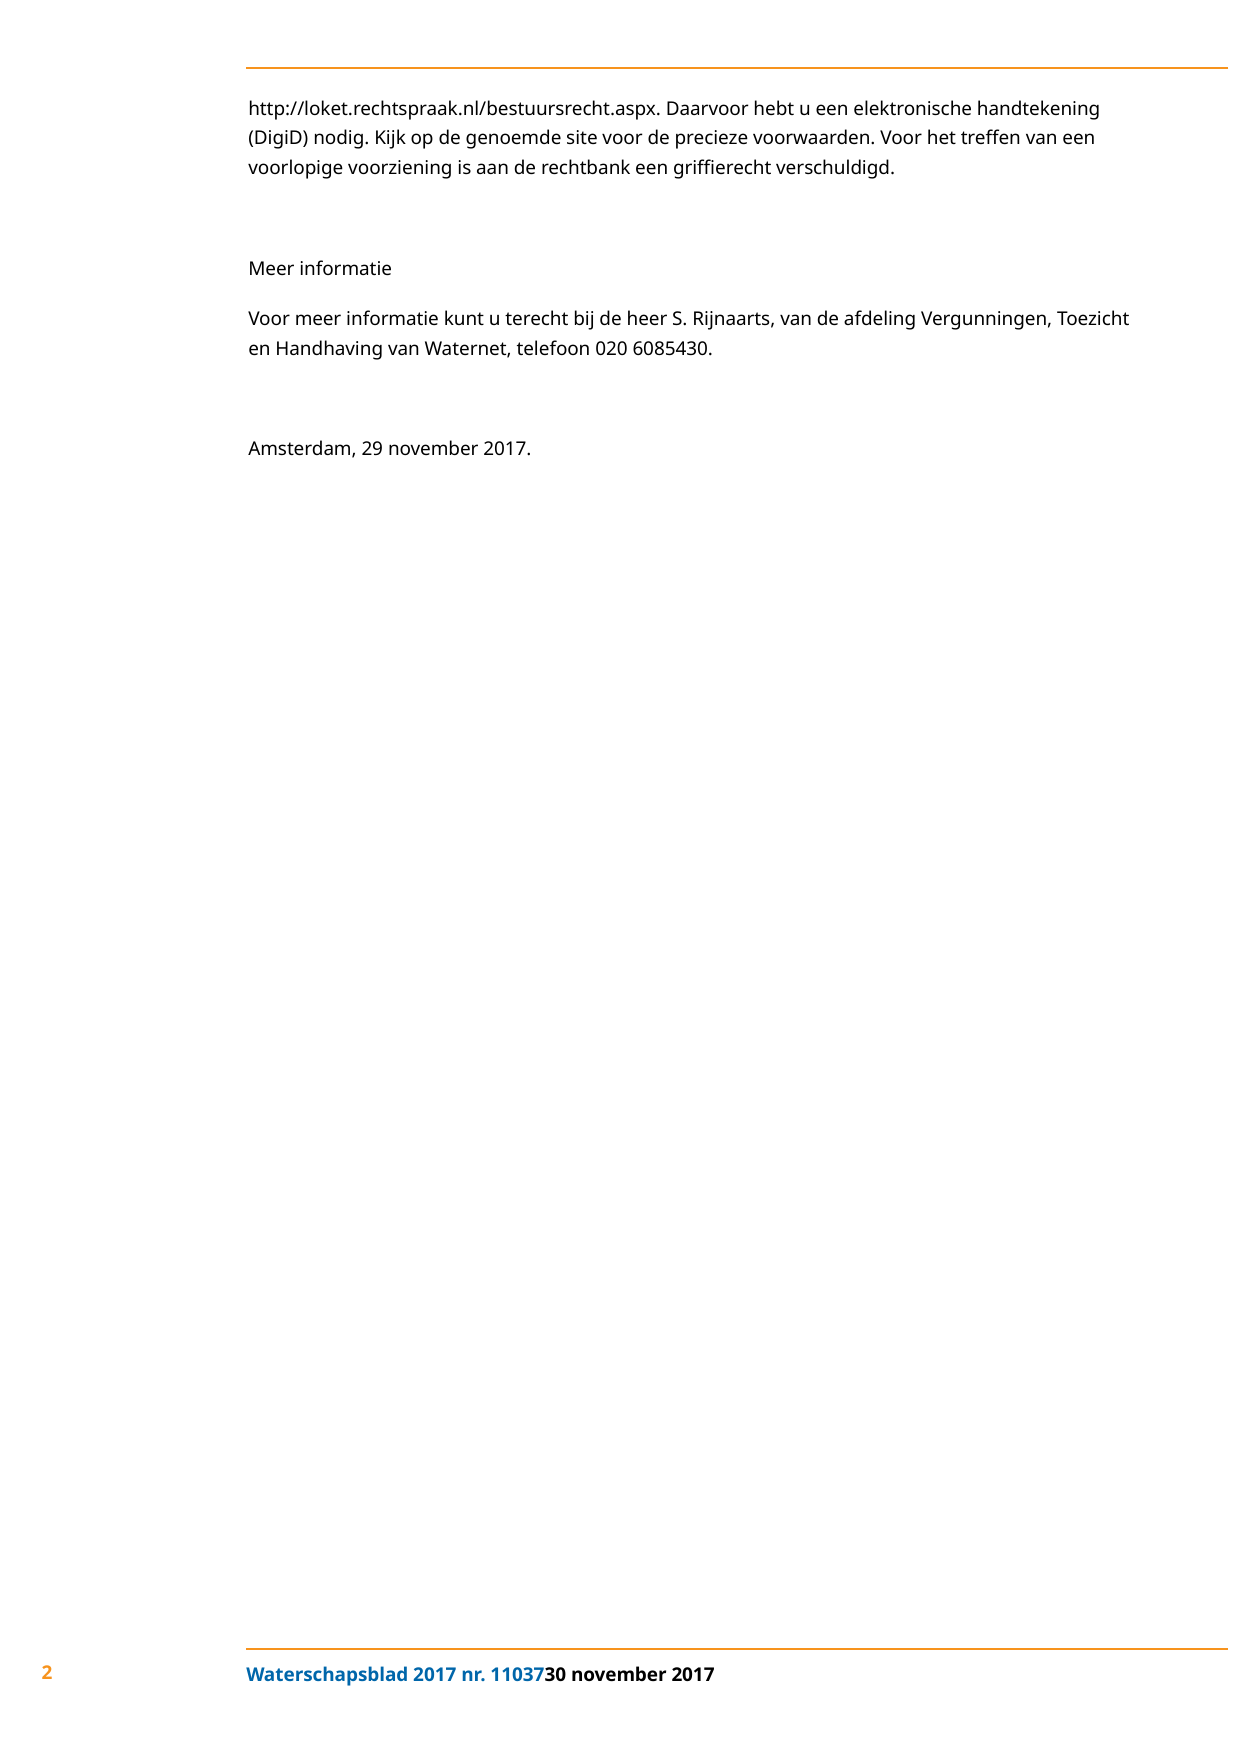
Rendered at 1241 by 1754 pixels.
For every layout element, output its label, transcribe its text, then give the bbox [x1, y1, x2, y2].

picture [41, 47, 231, 172]
text Amsterdam, 29 november 2017. [248, 436, 1152, 461]
text http://loket.rechtspraak.nl/bestuursrecht.aspx. Daarvoor hebt u een elektronische handtekening (DigiD) nodig. Kijk op de genoemde site voor de precieze voorwaarden. Voor het treffen van een voorlopige voorziening is aan de rechtbank een griffierecht verschuldigd. [248, 95, 1152, 180]
text Voor meer informatie kunt u terecht bij de heer S. Rijnaarts, van de afdeling Vergunningen, Toezicht en Handhaving van Waternet, telefoon 020 6085430. [248, 305, 1152, 361]
text Meer informatie [248, 255, 1152, 281]
